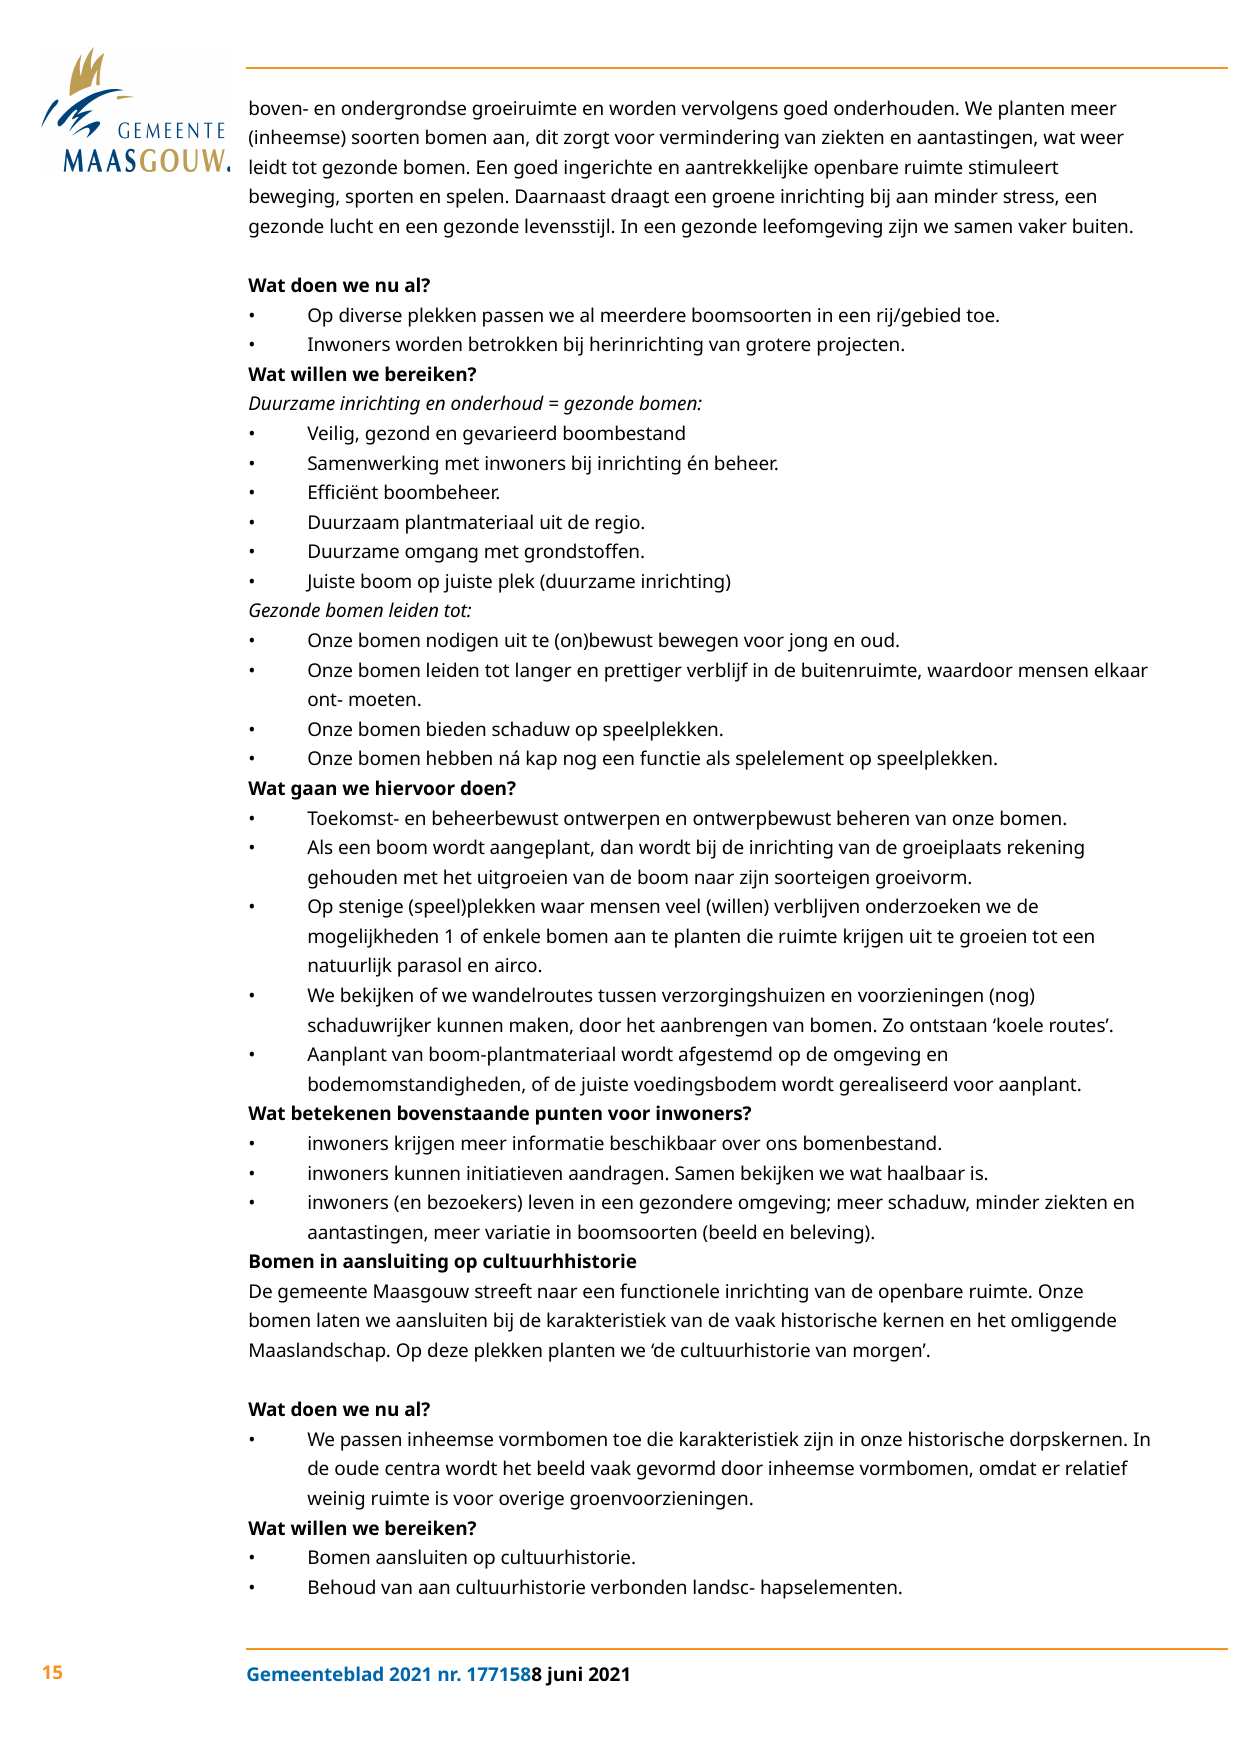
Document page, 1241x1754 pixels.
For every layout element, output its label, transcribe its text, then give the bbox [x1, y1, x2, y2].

text Wat willen we bereiken? [248, 1515, 1152, 1541]
list Samenwerking met inwoners bij inrichting én beheer. [248, 450, 1152, 476]
picture [41, 47, 231, 172]
list We bekijken of we wandelroutes tussen verzorgingshuizen en voorzieningen (nog) schaduwrijker kunnen maken, door het aanbrengen van bomen. Zo ontstaan ‘koele routes’. [248, 982, 1152, 1038]
list Onze bomen nodigen uit te (on)bewust bewegen voor jong en oud. [248, 627, 1152, 653]
list Op diverse plekken passen we al meerdere boomsoorten in een rij/gebied toe. [248, 302, 1152, 328]
list Toekomst- en beheerbewust ontwerpen en ontwerpbewust beheren van onze bomen. [248, 805, 1152, 831]
list Efficiënt boombeheer. [248, 479, 1152, 505]
list Veilig, gezond en gevarieerd boombestand [248, 420, 1152, 446]
text Bomen in aansluiting op cultuurhhistorie [248, 1248, 1152, 1274]
list Als een boom wordt aangeplant, dan wordt bij de inrichting van de groeiplaats rekening gehouden met het uitgroeien van de boom naar zijn soorteigen groeivorm. [248, 834, 1152, 890]
text Duurzame inrichting en onderhoud = gezonde bomen: [248, 391, 1152, 416]
list Onze bomen bieden schaduw op speelplekken. [248, 716, 1152, 742]
text Wat doen we nu al? [248, 272, 1152, 298]
list Aanplant van boom-plantmateriaal wordt afgestemd op de omgeving en bodemomstandigheden, of de juiste voedingsbodem wordt gerealiseerd voor aanplant. [248, 1041, 1152, 1097]
list Onze bomen hebben ná kap nog een functie als spelelement op speelplekken. [248, 746, 1152, 771]
list inwoners krijgen meer informatie beschikbaar over ons bomenbestand. [248, 1130, 1152, 1156]
list Bomen aansluiten op cultuurhistorie. [248, 1544, 1152, 1570]
text Wat willen we bereiken? [248, 361, 1152, 387]
list inwoners kunnen initiatieven aandragen. Samen bekijken we wat haalbaar is. [248, 1160, 1152, 1186]
list Onze bomen leiden tot langer en prettiger verblijf in de buitenruimte, waardoor mensen elkaar ont- moeten. [248, 657, 1152, 712]
list Juiste boom op juiste plek (duurzame inrichting) [248, 568, 1152, 594]
text Gezonde bomen leiden tot: [248, 598, 1152, 623]
text Wat gaan we hiervoor doen? [248, 775, 1152, 801]
text boven- en ondergrondse groeiruimte en worden vervolgens goed onderhouden. We planten meer (inheemse) soorten bomen aan, dit zorgt voor vermindering van ziekten en aantastingen, wat weer leidt tot gezonde bomen. Een goed ingerichte en aantrekkelijke openbare ruimte stimuleert beweging, sporten en spelen. Daarnaast draagt een groene inrichting bij aan minder stress, een gezonde lucht en een gezonde levensstijl. In een gezonde leefomgeving zijn we samen vaker buiten. [248, 95, 1152, 239]
list Inwoners worden betrokken bij herinrichting van grotere projecten. [248, 331, 1152, 357]
text Wat doen we nu al? [248, 1396, 1152, 1422]
list inwoners (en bezoekers) leven in een gezondere omgeving; meer schaduw, minder ziekten en aantastingen, meer variatie in boomsoorten (beeld en beleving). [248, 1189, 1152, 1245]
list We passen inheemse vormbomen toe die karakteristiek zijn in onze historische dorpskernen. In de oude centra wordt het beeld vaak gevormd door inheemse vormbomen, omdat er relatief weinig ruimte is voor overige groenvoorzieningen. [248, 1426, 1152, 1511]
list Op stenige (speel)plekken waar mensen veel (willen) verblijven onderzoeken we de mogelijkheden 1 of enkele bomen aan te planten die ruimte krijgen uit te groeien tot een natuurlijk parasol en airco. [248, 893, 1152, 978]
list Duurzaam plantmateriaal uit de regio. [248, 509, 1152, 535]
list Behoud van aan cultuurhistorie verbonden landsc- hapselementen. [248, 1574, 1152, 1600]
text Wat betekenen bovenstaande punten voor inwoners? [248, 1101, 1152, 1126]
list Duurzame omgang met grondstoffen. [248, 538, 1152, 564]
text De gemeente Maasgouw streeft naar een functionele inrichting van de openbare ruimte. Onze bomen laten we aansluiten bij de karakteristiek van de vaak historische kernen en het omliggende Maaslandschap. Op deze plekken planten we ‘de cultuurhistorie van morgen’. [248, 1278, 1152, 1363]
